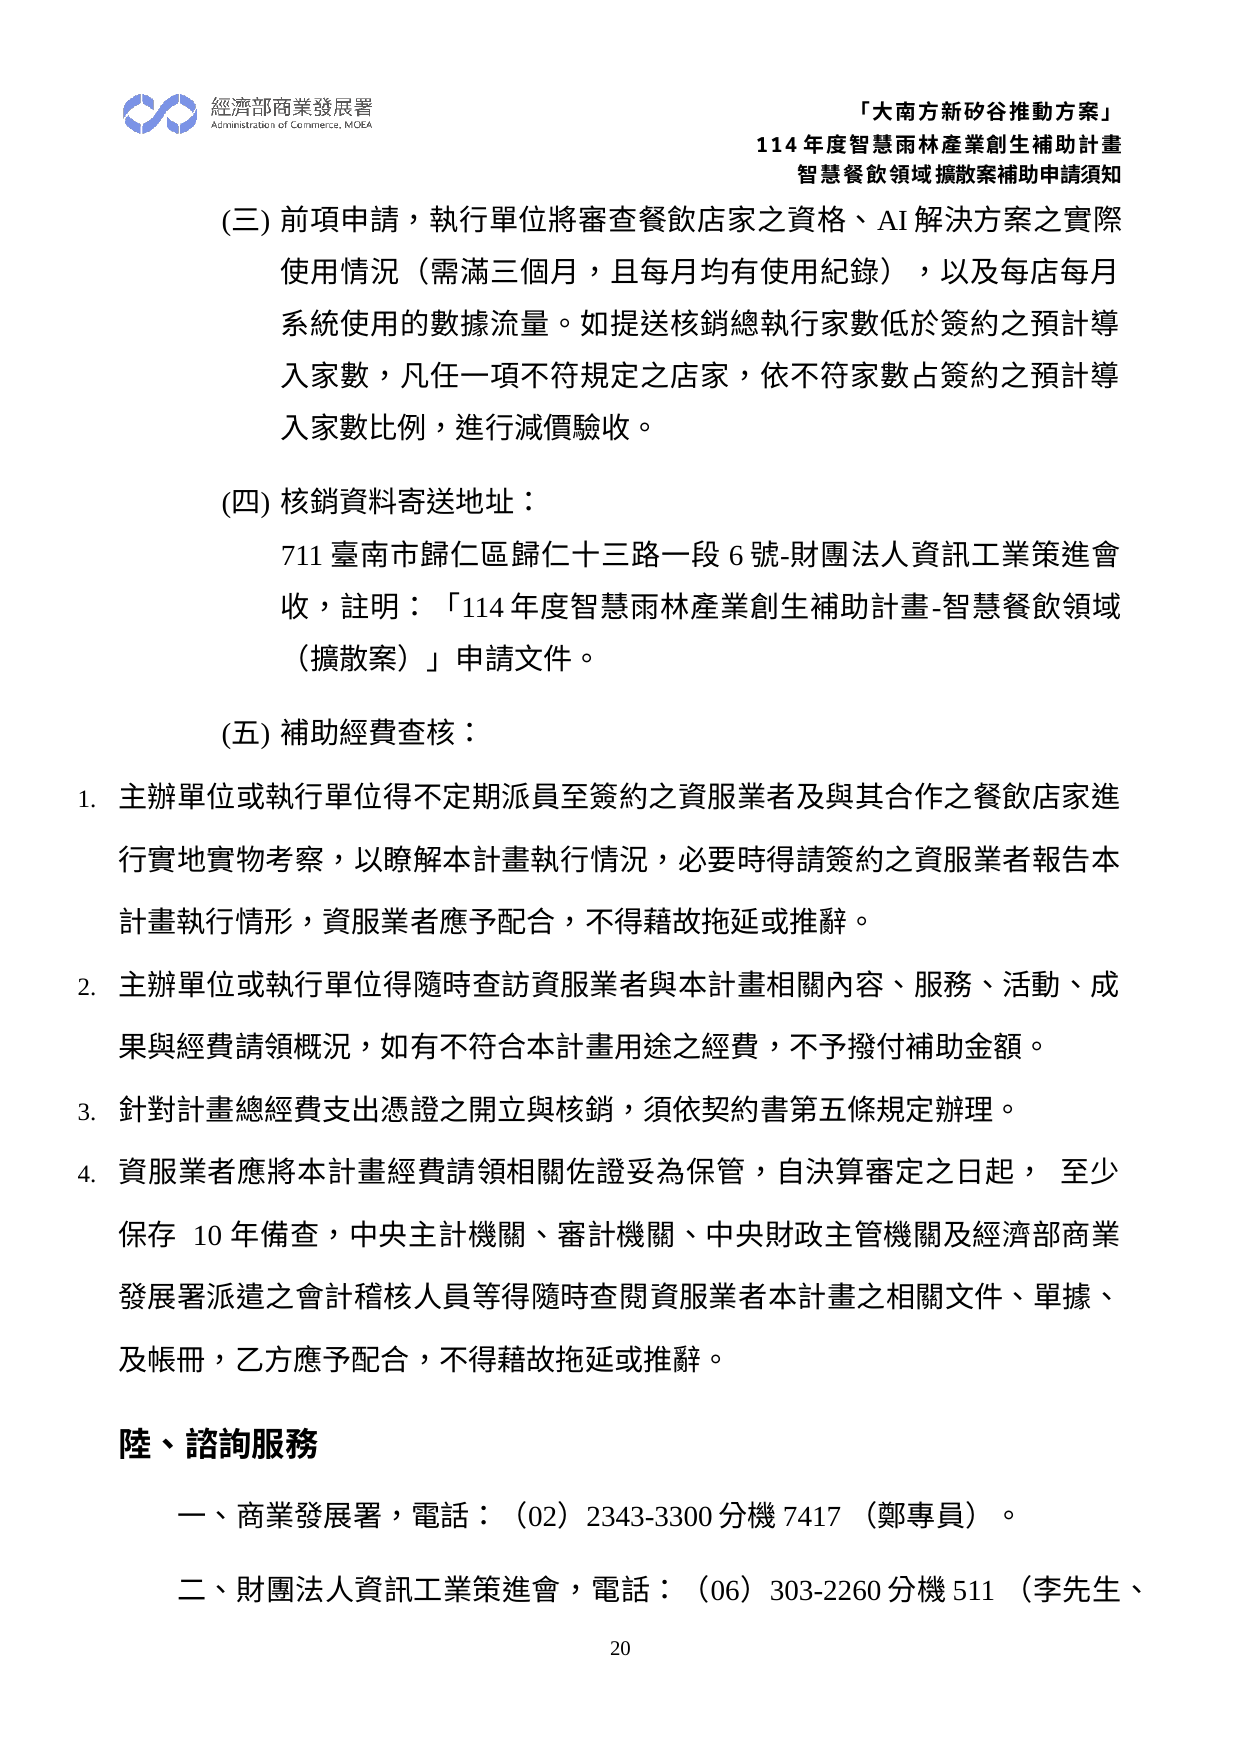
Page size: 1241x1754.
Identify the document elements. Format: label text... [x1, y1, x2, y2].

list 前項申請，執行單位將審查餐飲店家之資格、AI解決方案之實際使用情況（需滿三個月，且每月均有使用紀錄），以及每店每月系統使用的數據流量。如提送核銷總執行家數低於簽約之預計導入家數，凡任一項不符規定之店家，依不符家數占簽約之預計導入家數比例，進行減價驗收。 [221, 189, 1122, 449]
text 711臺南市歸仁區歸仁十三路一段6號-財團法人資訊工業策進會收，註明：「114年度智慧雨林產業創生補助計畫-智慧餐飲領域（擴散案）」申請文件。 [281, 523, 1122, 679]
list 商業發展署，電話：（02）2343-3300分機7417 （鄭專員）。 [177, 1485, 1122, 1537]
list 針對計畫總經費支出憑證之開立與核銷，須依契約書第五條規定辦理。 [77, 1066, 1122, 1128]
list 財團法人資訊工業策進會，電話：（06）303-2260分機511 （李先生、邱先生）。 [177, 1559, 1122, 1611]
list 資服業者應將本計畫經費請領相關佐證妥為保管，自決算審定之日起， 至少保存 10 年備查，中央主計機關、審計機關、中央財政主管機關及經濟部商業發展署派遣之會計稽核人員等得隨時查閱資服業者本計畫之相關文件、單據、及帳冊，乙方應予配合，不得藉故拖延或推辭。 [77, 1128, 1122, 1378]
list 主辦單位或執行單位得隨時查訪資服業者與本計畫相關內容、服務、活動、成果與經費請領概況，如有不符合本計畫用途之經費，不予撥付補助金額。 [77, 941, 1122, 1066]
list 諮詢服務 [118, 1401, 1122, 1463]
list 補助經費查核： [221, 701, 1122, 753]
list 主辦單位或執行單位得不定期派員至簽約之資服業者及與其合作之餐飲店家進行實地實物考察，以瞭解本計畫執行情況，必要時得請簽約之資服業者報告本計畫執行情形，資服業者應予配合，不得藉故拖延或推辭。 [77, 753, 1122, 941]
list 核銷資料寄送地址： [221, 471, 1122, 523]
